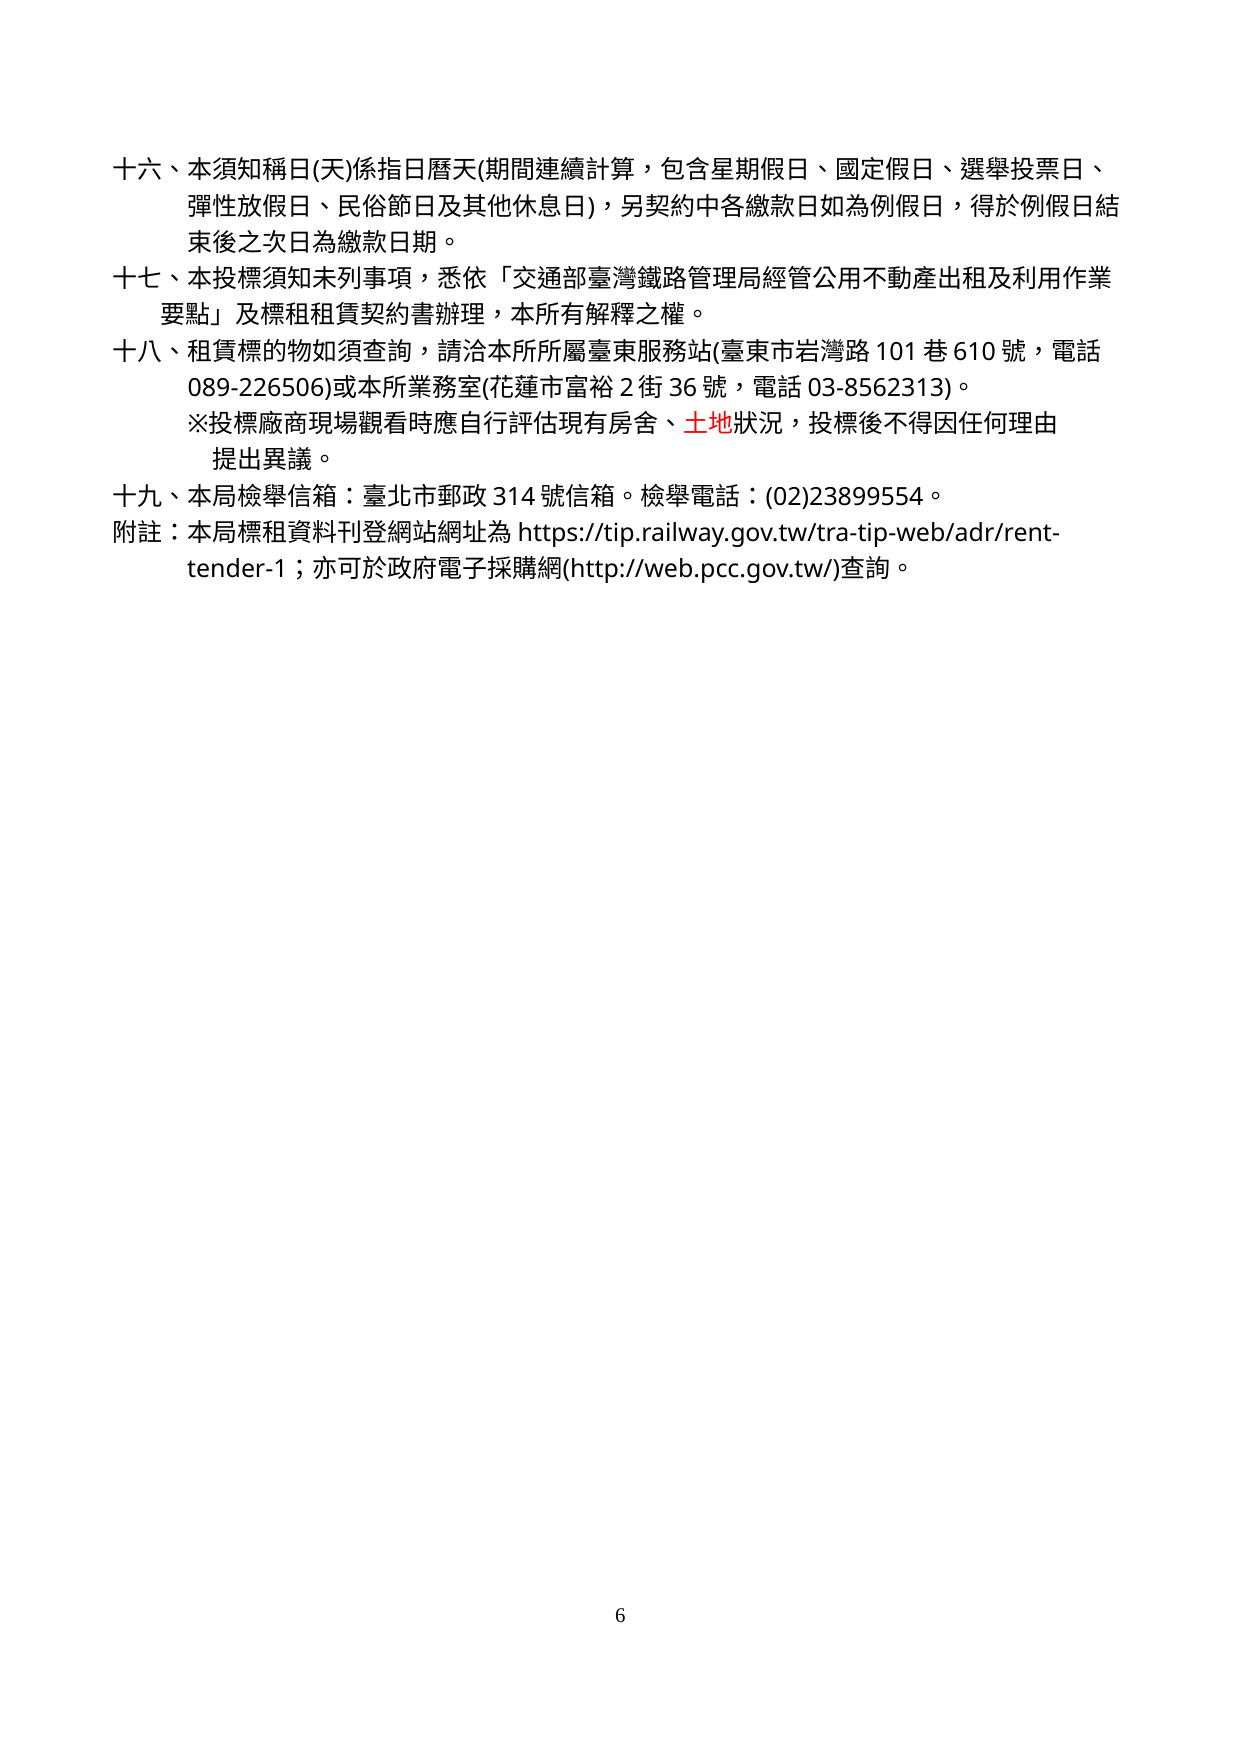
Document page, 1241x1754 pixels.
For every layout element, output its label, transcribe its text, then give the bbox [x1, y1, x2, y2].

text 提出異議。 [187, 440, 1128, 476]
text 附註：本局標租資料刊登網站網址為https://tip.railway.gov.tw/tra-tip-web/adr/rent-tender-1；亦可於政府電子採購網(http://web.pcc.gov.tw/)查詢。 [112, 512, 1128, 585]
list 本須知稱日(天)係指日曆天(期間連續計算，包含星期假日、國定假日、選舉投票日、彈性放假日、民俗節日及其他休息日)，另契約中各繳款日如為例假日，得於例假日結束後之次日為繳款日期。 [112, 150, 1128, 259]
list 本局檢舉信箱：臺北市郵政314號信箱。檢舉電話：(02)23899554。 [112, 476, 1128, 512]
list 租賃標的物如須查詢，請洽本所所屬臺東服務站(臺東市岩灣路101巷610號，電話089-226506)或本所業務室(花蓮市富裕2街36號，電話03-8562313)。 [112, 331, 1128, 404]
text ※投標廠商現場觀看時應自行評估現有房舍、土地狀況，投標後不得因任何理由 [187, 404, 1128, 440]
list 本投標須知未列事項，悉依「交通部臺灣鐵路管理局經管公用不動產出租及利用作業要點」及標租租賃契約書辦理，本所有解釋之權。 [112, 259, 1128, 331]
